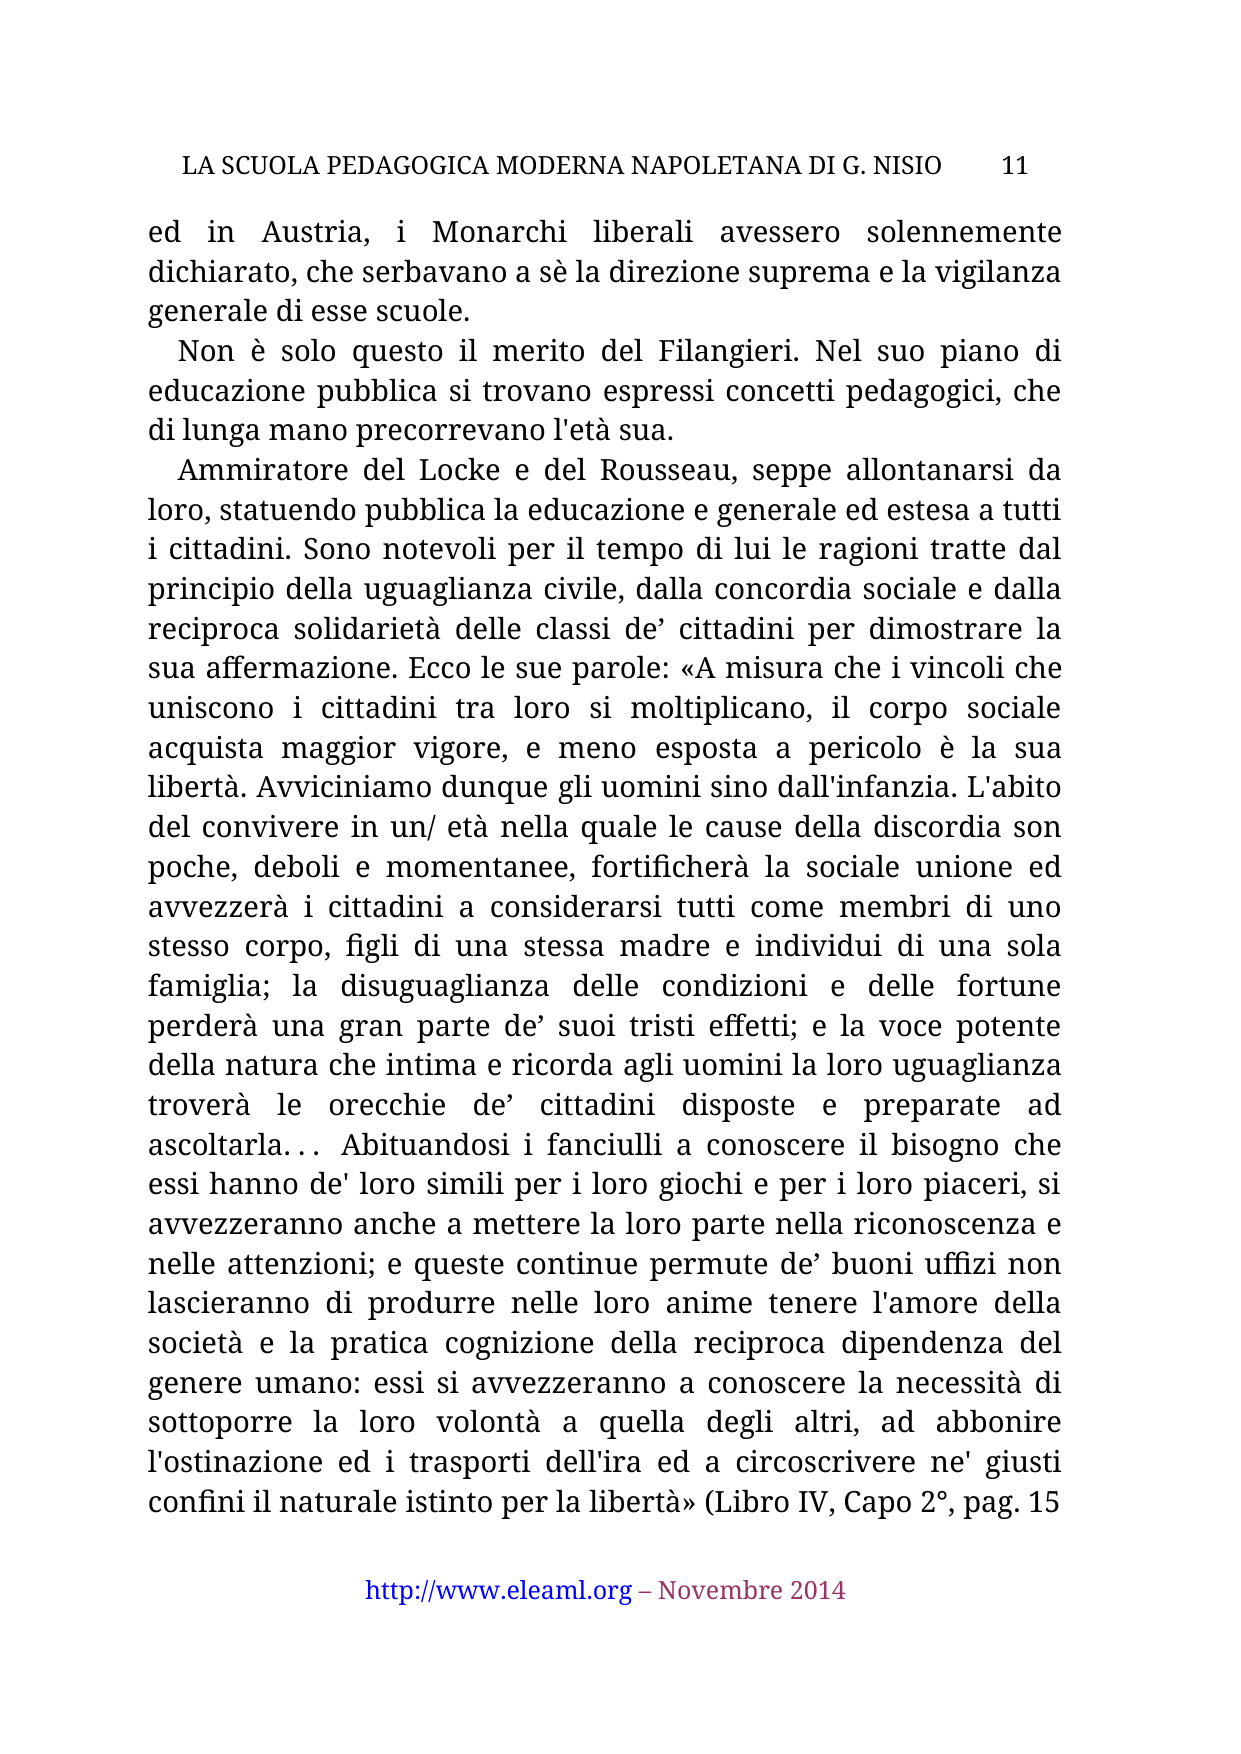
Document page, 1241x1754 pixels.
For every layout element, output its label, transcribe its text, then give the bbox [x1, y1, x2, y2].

text Ammiratore del Locke e del Rousseau, seppe allontanarsi da loro, statuendo pubblica la educazione e generale ed estesa a tutti i cittadini. Sono notevoli per il tempo di lui le ragioni tratte dal principio della uguaglianza civile, dalla concordia sociale e dalla reciproca solidarietà delle classi de’ cittadini per dimostrare la sua affermazione. Ecco le sue parole: «A misura che i vincoli che uniscono i cittadini tra loro si moltiplicano, il corpo sociale acquista maggior vigore, e meno esposta a pericolo è la sua libertà. Avviciniamo dunque gli uomini sino dall'infanzia. L'abito del convivere in un/ età nella quale le cause della discordia son poche, deboli e momentanee, fortificherà la sociale unione ed avvezzerà i cittadini a considerarsi tutti come membri di uno stesso corpo, figli di una stessa madre e individui di una sola famiglia; la disuguaglianza delle condizioni e delle fortune perderà una gran parte de’ suoi tristi effetti; e la voce potente della natura che intima e ricorda agli uomini la loro uguaglianza troverà le orecchie de’ cittadini disposte e preparate ad ascoltarla... Abituandosi i fanciulli a conoscere il bisogno che essi hanno de' loro simili per i loro giochi e per i loro piaceri, si avvezzeranno anche a mettere la loro parte nella riconoscenza e nelle attenzioni; e queste continue permute de’ buoni uffizi non lascieranno di produrre nelle loro anime tenere l'amore della società e la pratica cognizione della reciproca dipendenza del genere umano: essi si avvezzeranno a conoscere la necessità di sottoporre la loro volontà a quella degli altri, ad abbonire l'ostinazione ed i trasporti dell'ira ed a circoscrivere ne' giusti confini il naturale istinto per la libertà» (Libro IV, Capo 2°, pag. 15 [148, 449, 1063, 1521]
text ed in Austria, i Monarchi liberali avessero solennemente dichiarato, che serbavano a sè la direzione suprema e la vigilanza generale di esse scuole. [148, 211, 1063, 330]
text Non è solo questo il merito del Filangieri. Nel suo piano di educazione pubblica si trovano espressi concetti pedagogici, che di lunga mano precorrevano l'età sua. [148, 330, 1063, 449]
